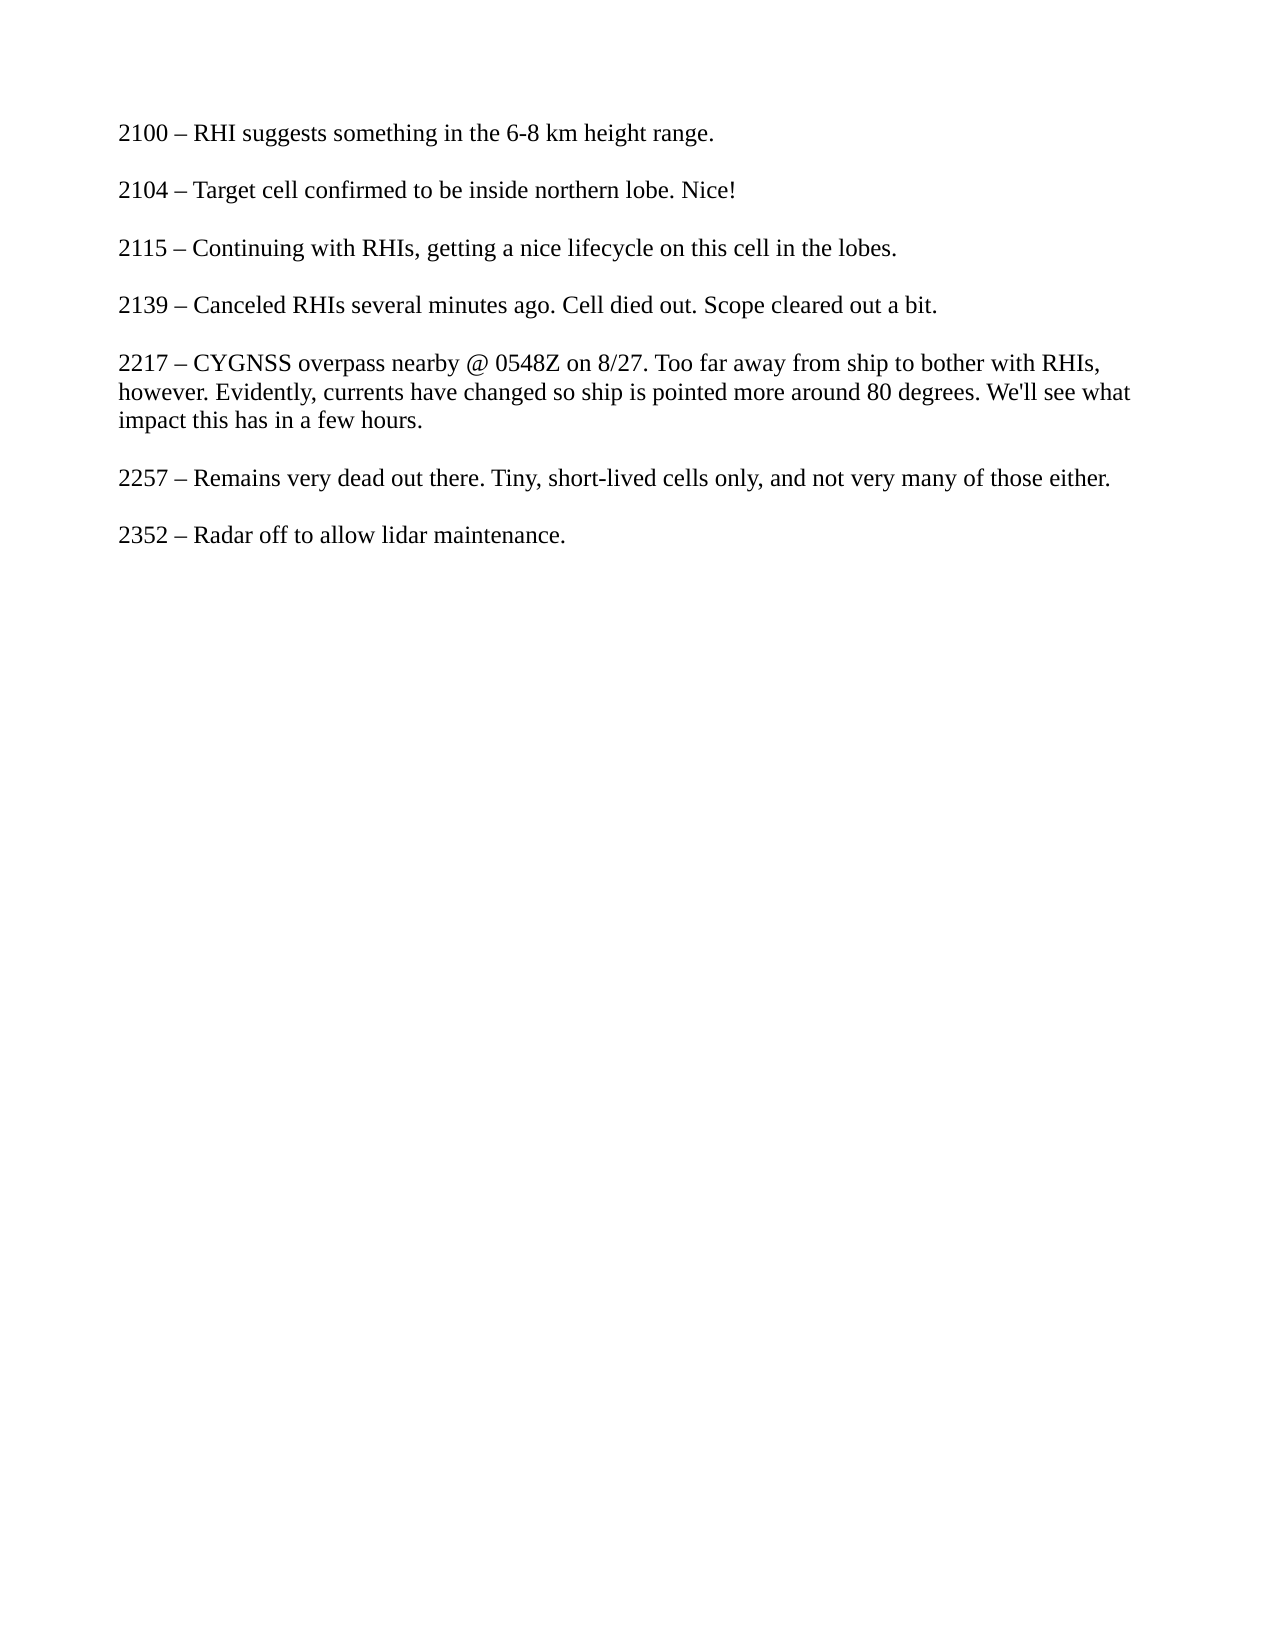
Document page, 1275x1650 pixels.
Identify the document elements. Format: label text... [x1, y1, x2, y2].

text 2217 – CYGNSS overpass nearby @ 0548Z on 8/27. Too far away from ship to bother with RHIs, however. Evidently, currents have changed so ship is pointed more around 80 degrees. We'll see what impact this has in a few hours. [118, 348, 1157, 434]
text 2139 – Canceled RHIs several minutes ago. Cell died out. Scope cleared out a bit. [118, 291, 1157, 319]
text 2352 – Radar off to allow lidar maintenance. [118, 521, 1157, 549]
text 2115 – Continuing with RHIs, getting a nice lifecycle on this cell in the lobes. [118, 233, 1157, 262]
text 2257 – Remains very dead out there. Tiny, short-lived cells only, and not very many of those either. [118, 463, 1157, 492]
text 2104 – Target cell confirmed to be inside northern lobe. Nice! [118, 176, 1157, 204]
text 2100 – RHI suggests something in the 6-8 km height range. [118, 118, 1157, 147]
